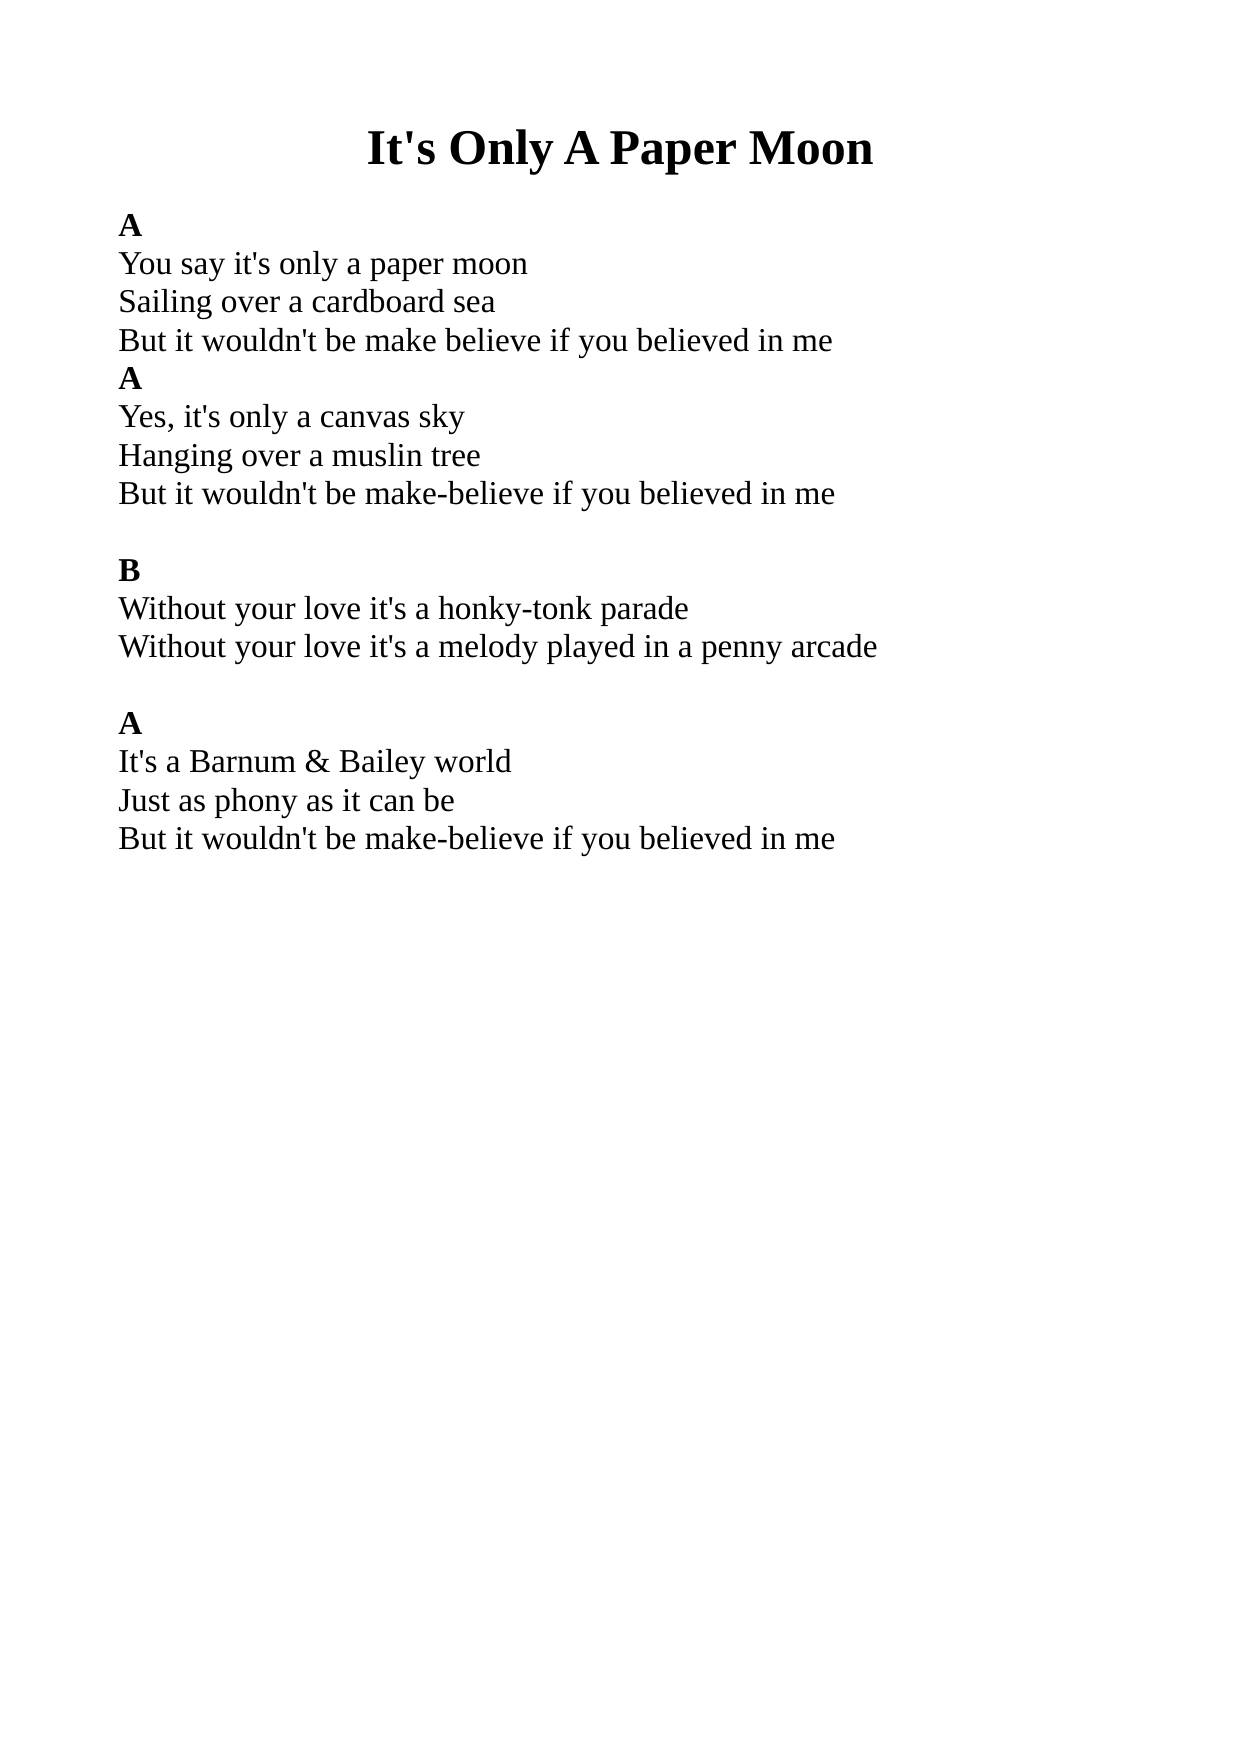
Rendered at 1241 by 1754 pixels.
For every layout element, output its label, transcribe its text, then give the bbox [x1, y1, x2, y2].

text A Yes, it's only a canvas sky Hanging over a muslin tree But it wouldn't be make-believe if you believed in me [118, 358, 1122, 550]
text You say it's only a paper moon Sailing over a cardboard sea But it wouldn't be make believe if you believed in me [118, 243, 1122, 358]
text It's Only A Paper Moon [118, 118, 1122, 176]
text A It's a Barnum & Bailey world Just as phony as it can be But it wouldn't be make-believe if you believed in me [118, 703, 1122, 895]
text A [118, 205, 1122, 243]
text B Without your love it's a honky-tonk parade Without your love it's a melody played in a penny arcade [118, 550, 1122, 665]
